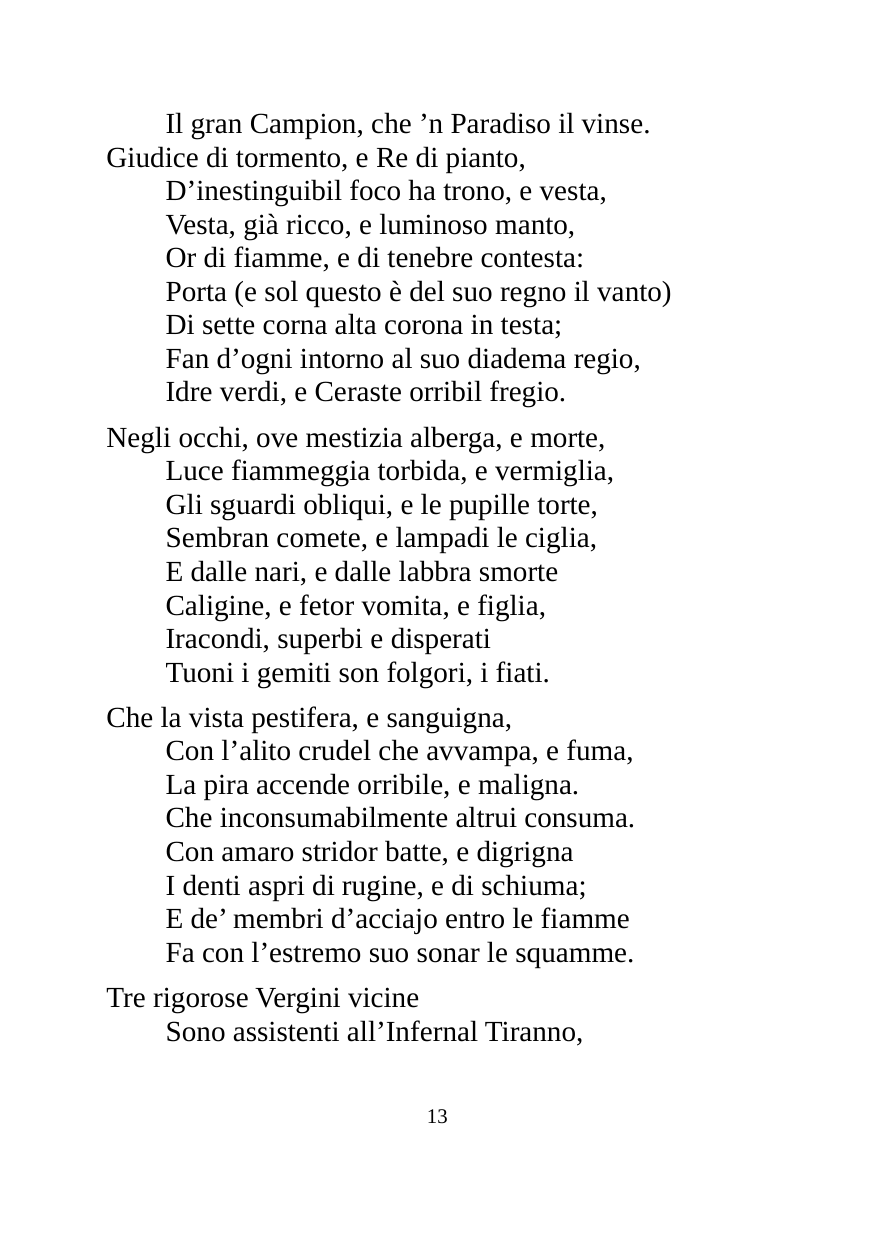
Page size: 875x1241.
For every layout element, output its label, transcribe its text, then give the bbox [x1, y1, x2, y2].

text Gli sguardi obliqui, e le pupille torte, [106, 487, 768, 521]
text La pira accende orribile, e maligna. [106, 767, 768, 801]
text Tuoni i gemiti son folgori, i fiati. [106, 655, 768, 688]
text Negli occhi, ove mestizia alberga, e morte, [106, 420, 768, 453]
text Con amaro stridor batte, e digrigna [106, 834, 768, 868]
text Il gran Campion, che ’n Paradiso il vinse. [106, 106, 768, 140]
text Fa con l’estremo suo sonar le squamme. [106, 935, 768, 968]
text Sono assistenti all’Infernal Tiranno, [106, 1014, 768, 1047]
text Or di fiamme, e di tenebre contesta: [106, 240, 768, 274]
text I denti aspri di rugine, e di schiuma; [106, 868, 768, 901]
text E de’ membri d’acciajo entro le fiamme [106, 901, 768, 935]
text Tre rigorose Vergini vicine [106, 980, 768, 1014]
text Caligine, e fetor vomita, e figlia, [106, 588, 768, 621]
text Con l’alito crudel che avvampa, e fuma, [106, 733, 768, 767]
text D’inestinguibil foco ha trono, e vesta, [106, 173, 768, 207]
text Fan d’ogni intorno al suo diadema regio, [106, 341, 768, 374]
text Che la vista pestifera, e sanguigna, [106, 700, 768, 733]
text E dalle nari, e dalle labbra smorte [106, 554, 768, 588]
text Porta (e sol questo è del suo regno il vanto) [106, 274, 768, 307]
text Iracondi, superbi e disperati [106, 621, 768, 655]
text Sembran comete, e lampadi le ciglia, [106, 521, 768, 554]
text Luce fiammeggia torbida, e vermiglia, [106, 453, 768, 487]
text Che inconsumabilmente altrui consuma. [106, 801, 768, 834]
text Giudice di tormento, e Re di pianto, [106, 140, 768, 173]
text Idre verdi, e Ceraste orribil fregio. [106, 374, 768, 408]
text Di sette corna alta corona in testa; [106, 307, 768, 341]
text Vesta, già ricco, e luminoso manto, [106, 207, 768, 240]
